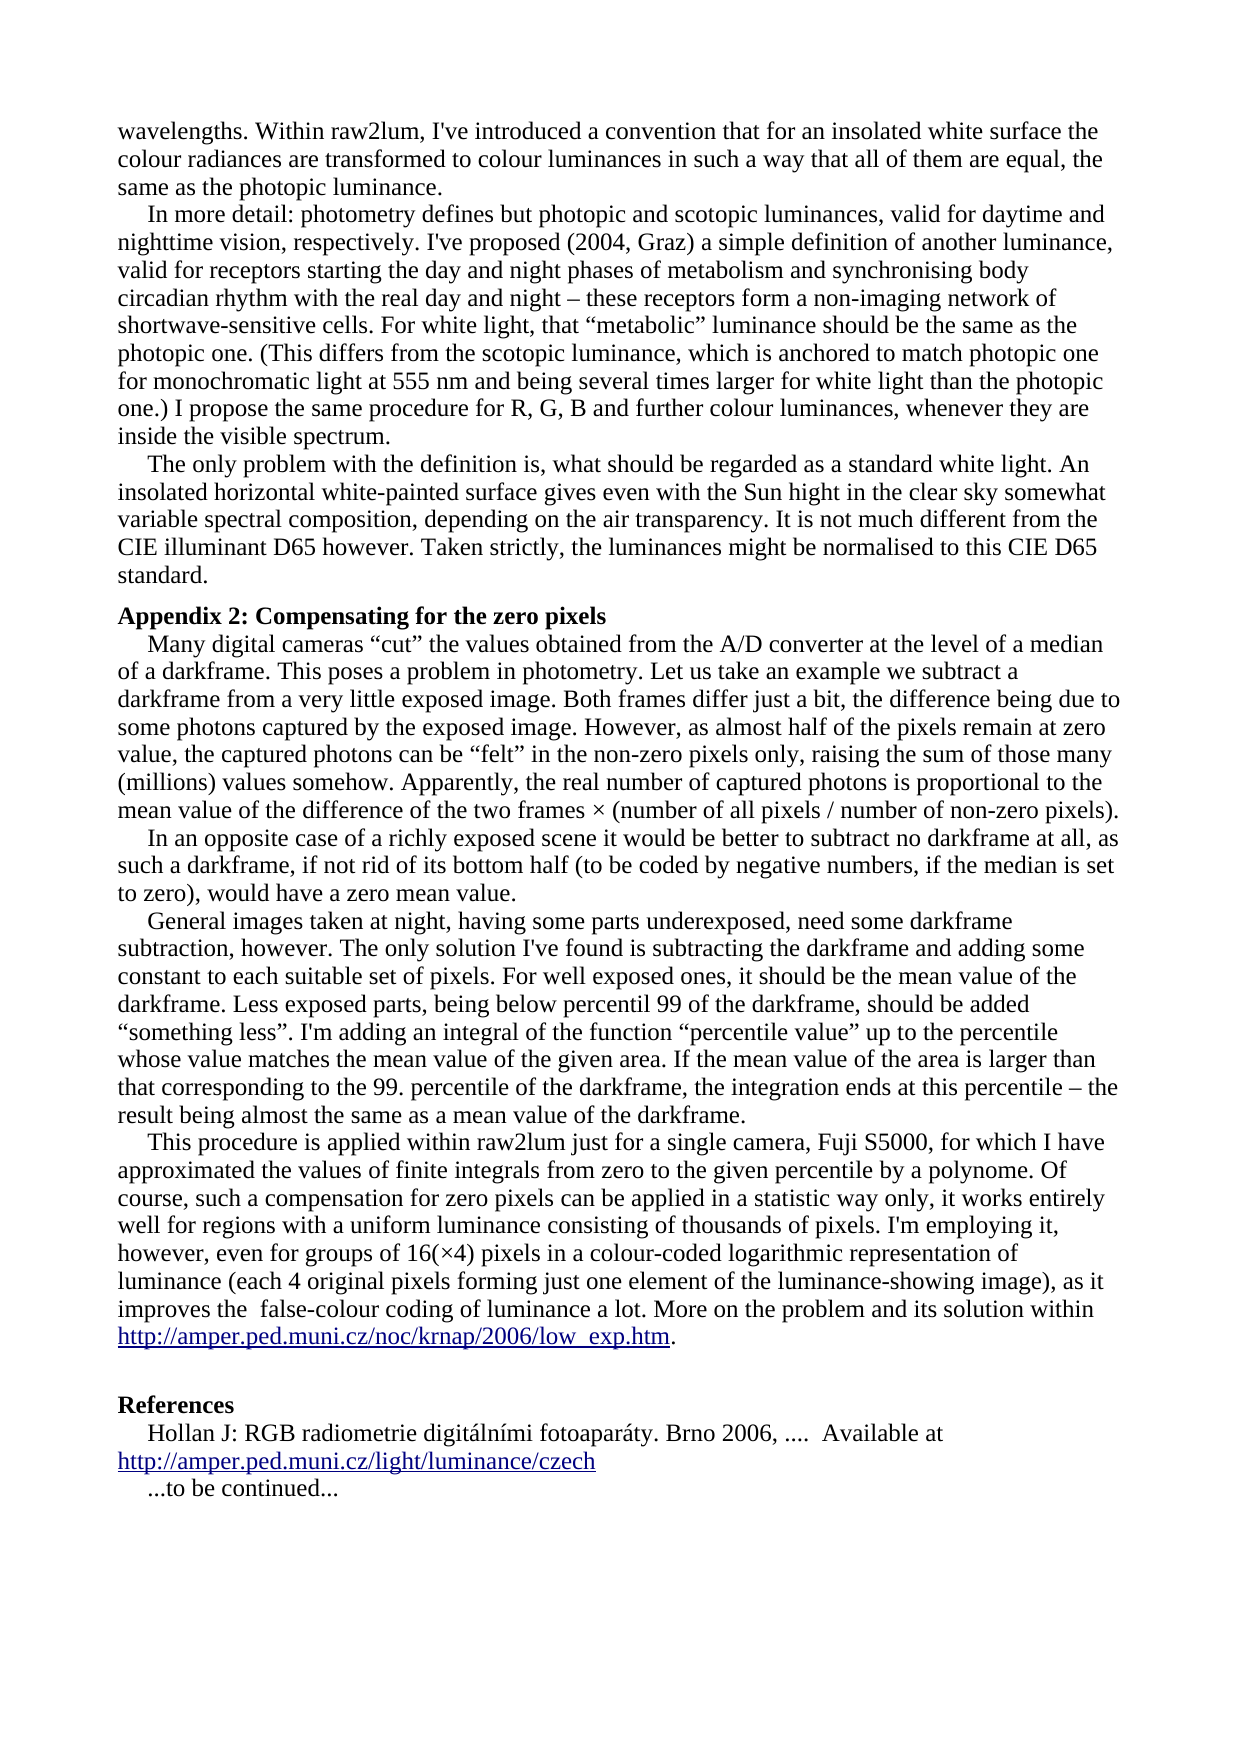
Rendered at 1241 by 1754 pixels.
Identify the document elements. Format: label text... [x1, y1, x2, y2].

text Many digital cameras “cut” the values obtained from the A/D converter at the level of a median of a darkframe. This poses a problem in photometry. Let us take an example we subtract a darkframe from a very little exposed image. Both frames differ just a bit, the difference being due to some photons captured by the exposed image. However, as almost half of the pixels remain at zero value, the captured photons can be “felt” in the non-zero pixels only, raising the sum of those many (millions) values somehow. Apparently, the real number of captured photons is proportional to the mean value of the difference of the two frames × (number of all pixels / number of non-zero pixels). [117, 630, 1123, 824]
text In more detail: photometry defines but photopic and scotopic luminances, valid for daytime and nighttime vision, respectively. I've proposed (2004, Graz) a simple definition of another luminance, valid for receptors starting the day and night phases of metabolism and synchronising body circadian rhythm with the real day and night – these receptors form a non-imaging network of shortwave-sensitive cells. For white light, that “metabolic” luminance should be the same as the photopic one. (This differs from the scotopic luminance, which is anchored to match photopic one for monochromatic light at 555 nm and being several times larger for white light than the photopic one.) I propose the same procedure for R, G, B and further colour luminances, whenever they are inside the visible spectrum. [117, 201, 1123, 450]
subtitle Appendix 2: Compensating for the zero pixels [117, 602, 1123, 630]
text This procedure is applied within raw2lum just for a single camera, Fuji S5000, for which I have approximated the values of finite integrals from zero to the given percentile by a polynome. Of course, such a compensation for zero pixels can be applied in a statistic way only, it works entirely well for regions with a uniform luminance consisting of thousands of pixels. I'm employing it, however, even for groups of 16(×4) pixels in a colour-coded logarithmic representation of luminance (each 4 original pixels forming just one element of the luminance-showing image), as it improves the false-colour coding of luminance a lot. More on the problem and its solution within http://amper.ped.muni.cz/noc/krnap/2006/low_exp.htm. [117, 1128, 1123, 1350]
text wavelengths. Within raw2lum, I've introduced a convention that for an insolated white surface the colour radiances are transformed to colour luminances in such a way that all of them are equal, the same as the photopic luminance. [117, 117, 1123, 201]
text Hollan J: RGB radiometrie digitálními fotoaparáty. Brno 2006, .... Available at http://amper.ped.muni.cz/light/luminance/czech [117, 1419, 1123, 1474]
subtitle References [117, 1391, 1123, 1419]
text ...to be continued... [117, 1474, 1123, 1502]
text General images taken at night, having some parts underexposed, need some darkframe subtraction, however. The only solution I've found is subtracting the darkframe and adding some constant to each suitable set of pixels. For well exposed ones, it should be the mean value of the darkframe. Less exposed parts, being below percentil 99 of the darkframe, should be added “something less”. I'm adding an integral of the function “percentile value” up to the percentile whose value matches the mean value of the given area. If the mean value of the area is larger than that corresponding to the 99. percentile of the darkframe, the integration ends at this percentile – the result being almost the same as a mean value of the darkframe. [117, 907, 1123, 1128]
text The only problem with the definition is, what should be regarded as a standard white light. An insolated horizontal white-painted surface gives even with the Sun hight in the clear sky somewhat variable spectral composition, depending on the air transparency. It is not much different from the CIE illuminant D65 however. Taken strictly, the luminances might be normalised to this CIE D65 standard. [117, 450, 1123, 588]
text In an opposite case of a richly exposed scene it would be better to subtract no darkframe at all, as such a darkframe, if not rid of its bottom half (to be coded by negative numbers, if the median is set to zero), would have a zero mean value. [117, 824, 1123, 907]
